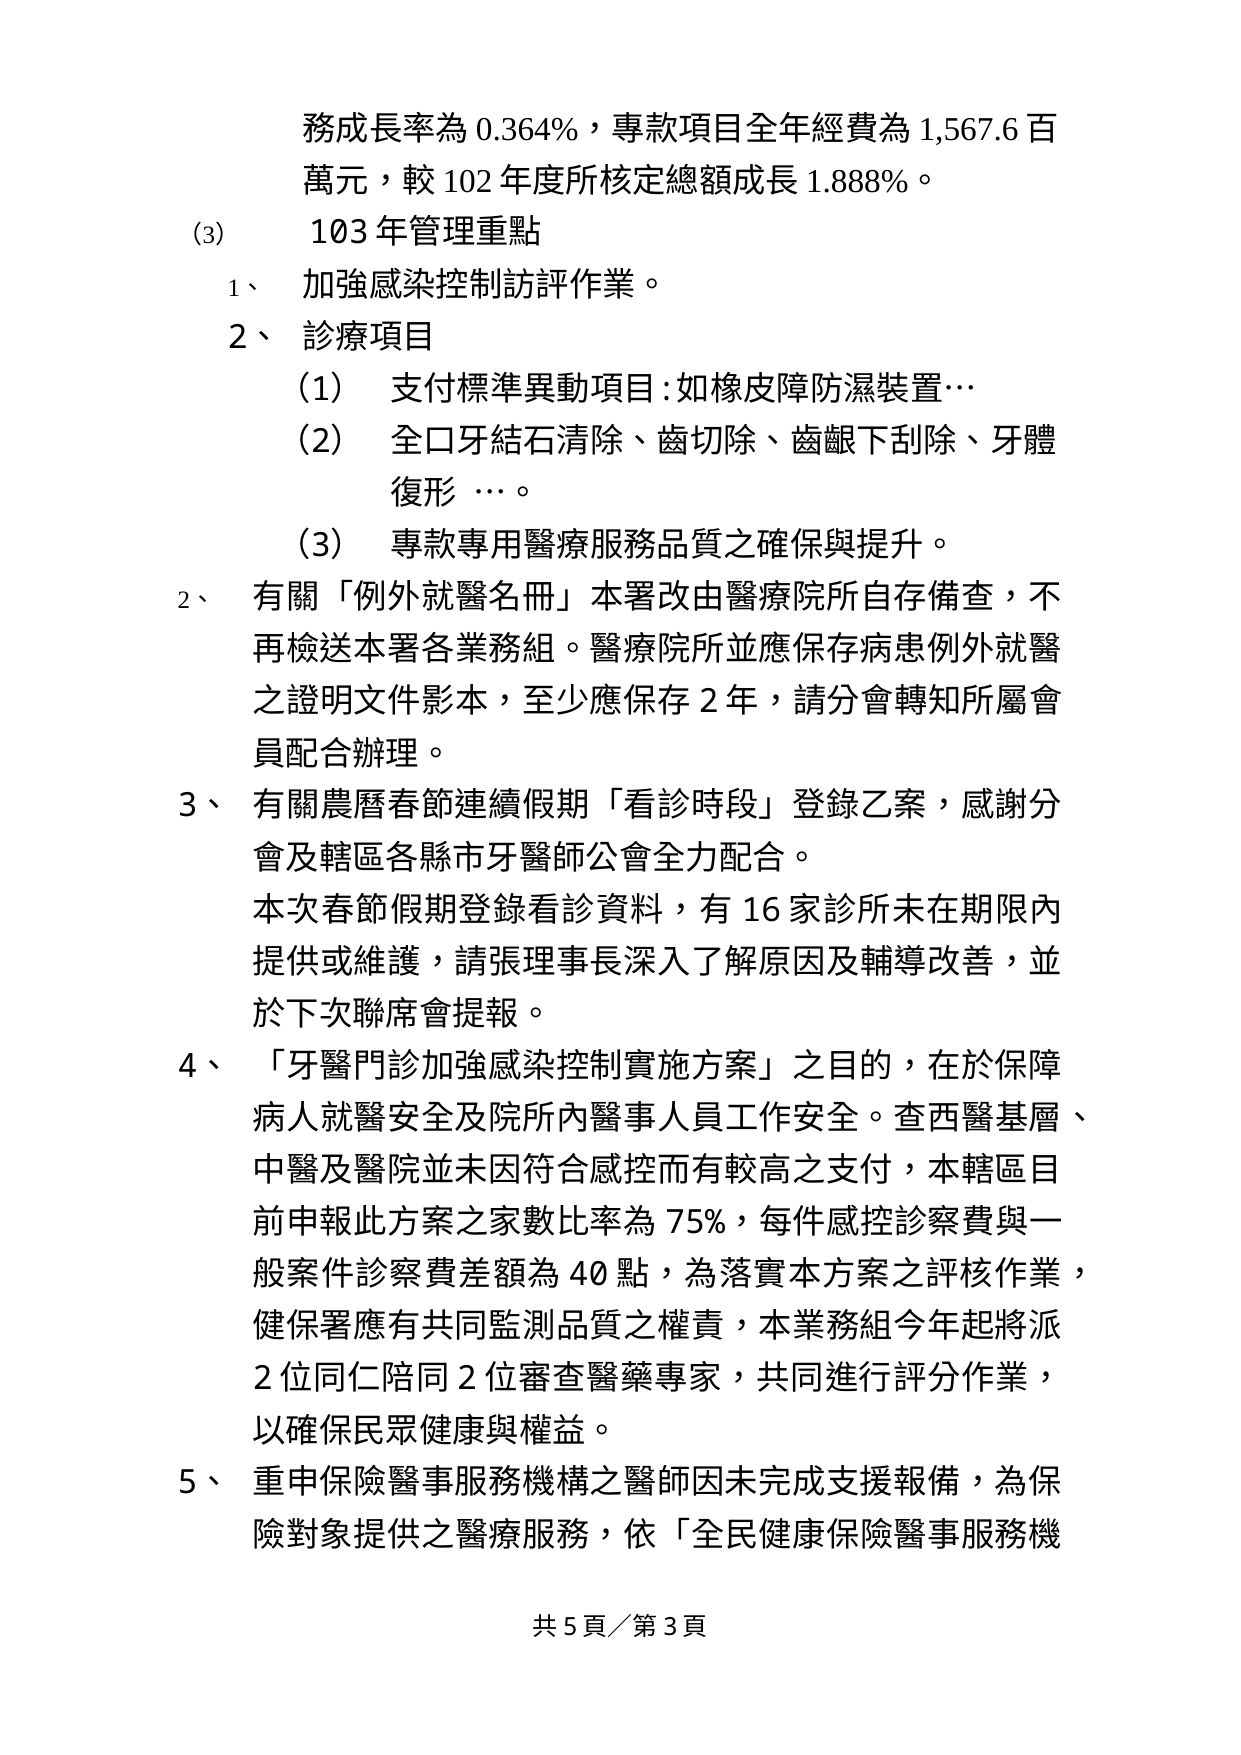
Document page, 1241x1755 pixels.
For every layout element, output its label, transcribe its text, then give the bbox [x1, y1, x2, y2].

list 「牙醫門診加強感染控制實施方案」之目的，在於保障病人就醫安全及院所內醫事人員工作安全。查西醫基層、中醫及醫院並未因符合感控而有較高之支付，本轄區目前申報此方案之家數比率為75%，每件感控診察費與一般案件診察費差額為40點，為落實本方案之評核作業，健保署應有共同監測品質之權責，本業務組今年起將派2位同仁陪同2位審查醫藥專家，共同進行評分作業，以確保民眾健康與權益。 [177, 1035, 1063, 1452]
list 重申保險醫事服務機構之醫師因未完成支援報備，為保險對象提供之醫療服務，依「全民健康保險醫事服務機構特約及管理辦法」第 24條第 1 項規定：「保險醫事服務機構之醫師於執業處所外，為保險對象提供之醫療服務，非依法令規定，經報准支援及報經保險人同意，本保險不予給付。」，亦即保險醫事服務機構之醫師未事前向當地衛生局報備支援者，本署不予給付健保相關費用，請分會轉知所屬會員配合辦理。 [177, 1452, 1063, 1556]
list 有關農曆春節連續假期「看診時段」登錄乙案，感謝分會及轄區各縣市牙醫師公會全力配合。 [177, 774, 1063, 879]
list 全口牙結石清除、齒切除、齒齦下刮除、牙體復形 …。 [277, 410, 1063, 514]
list 加強感染控制訪評作業。 [227, 254, 1063, 306]
text 本次春節假期登錄看診資料，有16家診所未在期限內提供或維護，請張理事長深入了解原因及輔導改善，並於下次聯席會提報。 [252, 879, 1063, 1035]
list 103年管理重點 [177, 202, 1063, 254]
text 務成長率為0.364%，專款項目全年經費為1,567.6百萬元，較102年度所核定總額成長1.888%。 [302, 97, 1063, 202]
list 有關「例外就醫名冊」本署改由醫療院所自存備查，不再檢送本署各業務組。醫療院所並應保存病患例外就醫之證明文件影本，至少應保存2年，請分會轉知所屬會員配合辦理。 [177, 566, 1063, 774]
list 支付標準異動項目:如橡皮障防濕裝置… [277, 358, 1063, 410]
list 專款專用醫療服務品質之確保與提升。 [277, 514, 1063, 566]
list 診療項目 [227, 306, 1063, 358]
